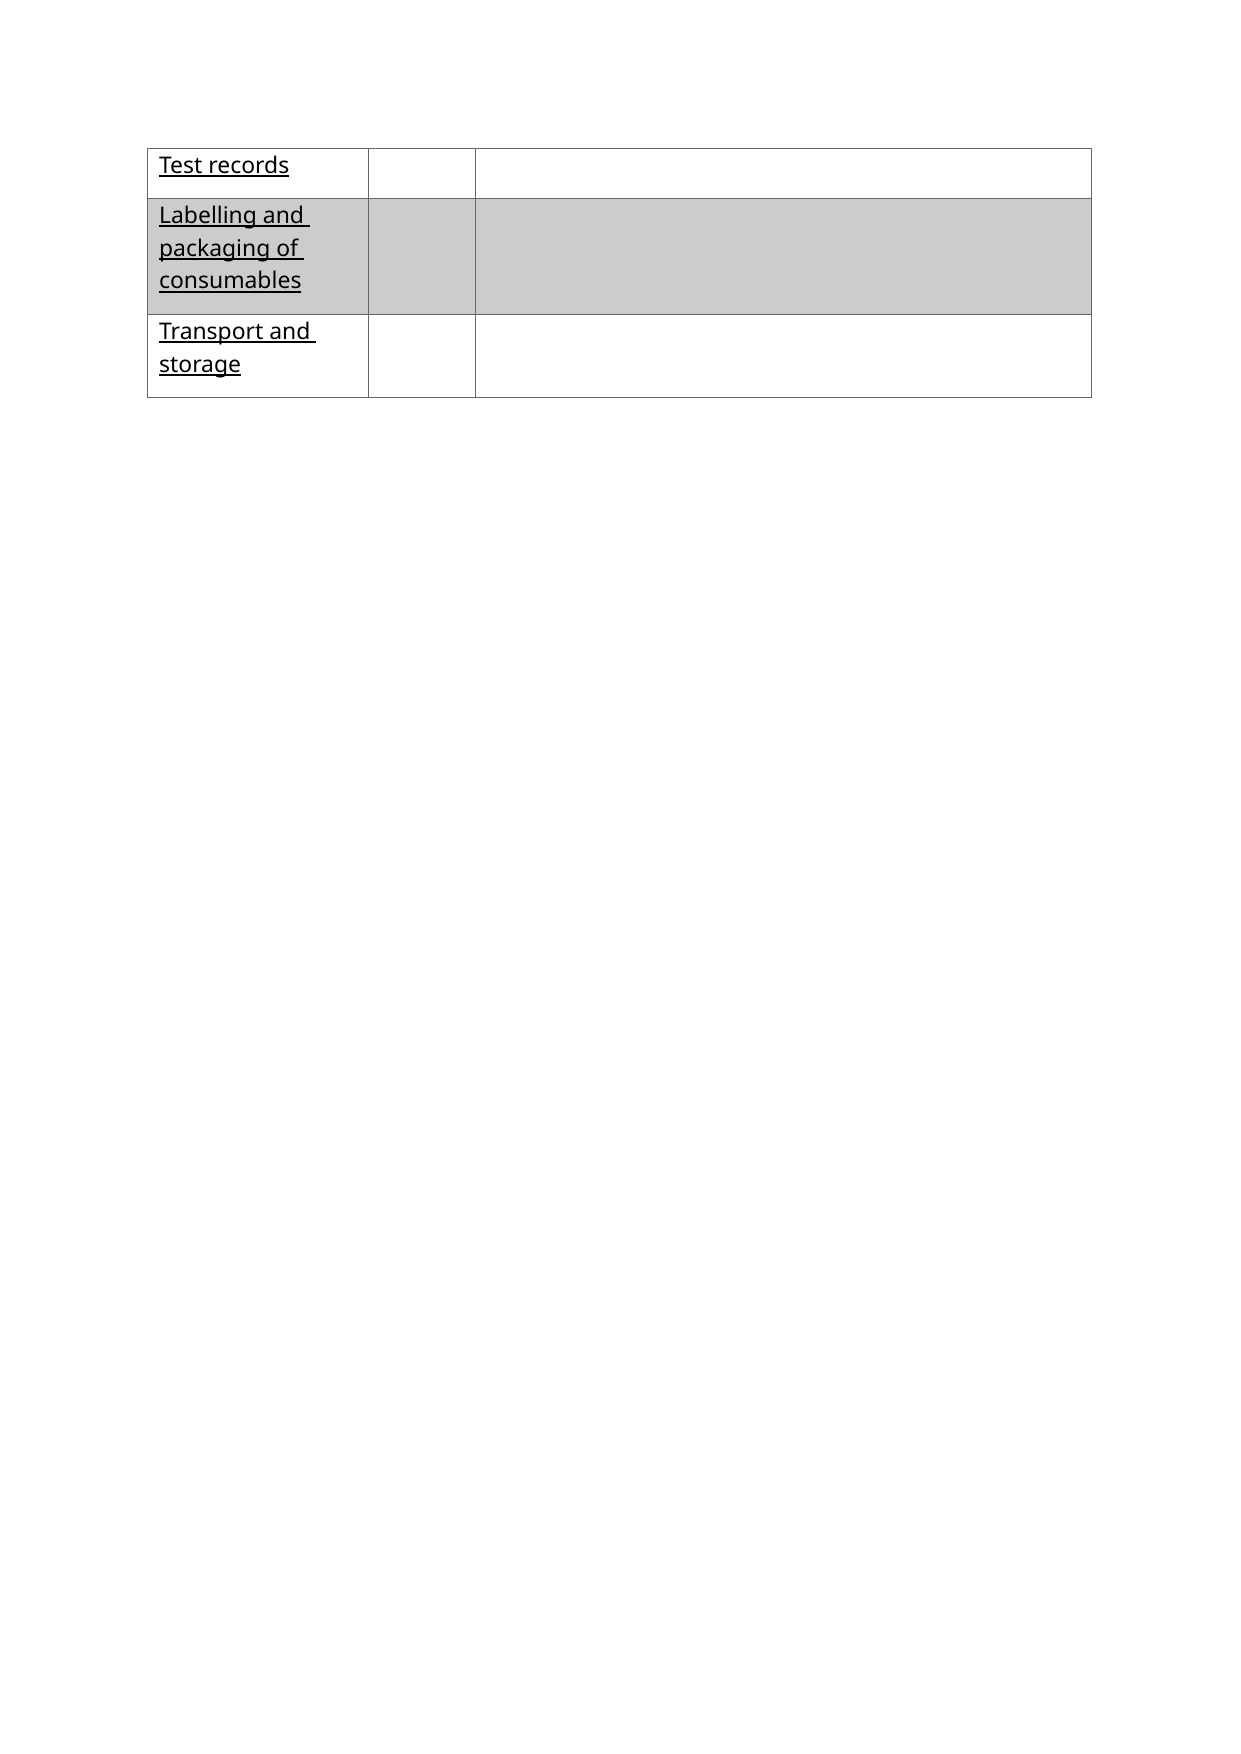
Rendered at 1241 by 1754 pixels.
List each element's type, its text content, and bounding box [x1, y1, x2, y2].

table_cell Labelling and packaging of consumables [148, 199, 368, 314]
table_cell Transport and storage [148, 315, 368, 397]
table_cell [476, 199, 1091, 314]
table_cell [369, 315, 475, 397]
table_cell [476, 149, 1091, 198]
table_cell [369, 199, 475, 314]
table_cell [476, 315, 1091, 397]
table_cell [369, 149, 475, 198]
table_cell Test records [148, 149, 368, 198]
